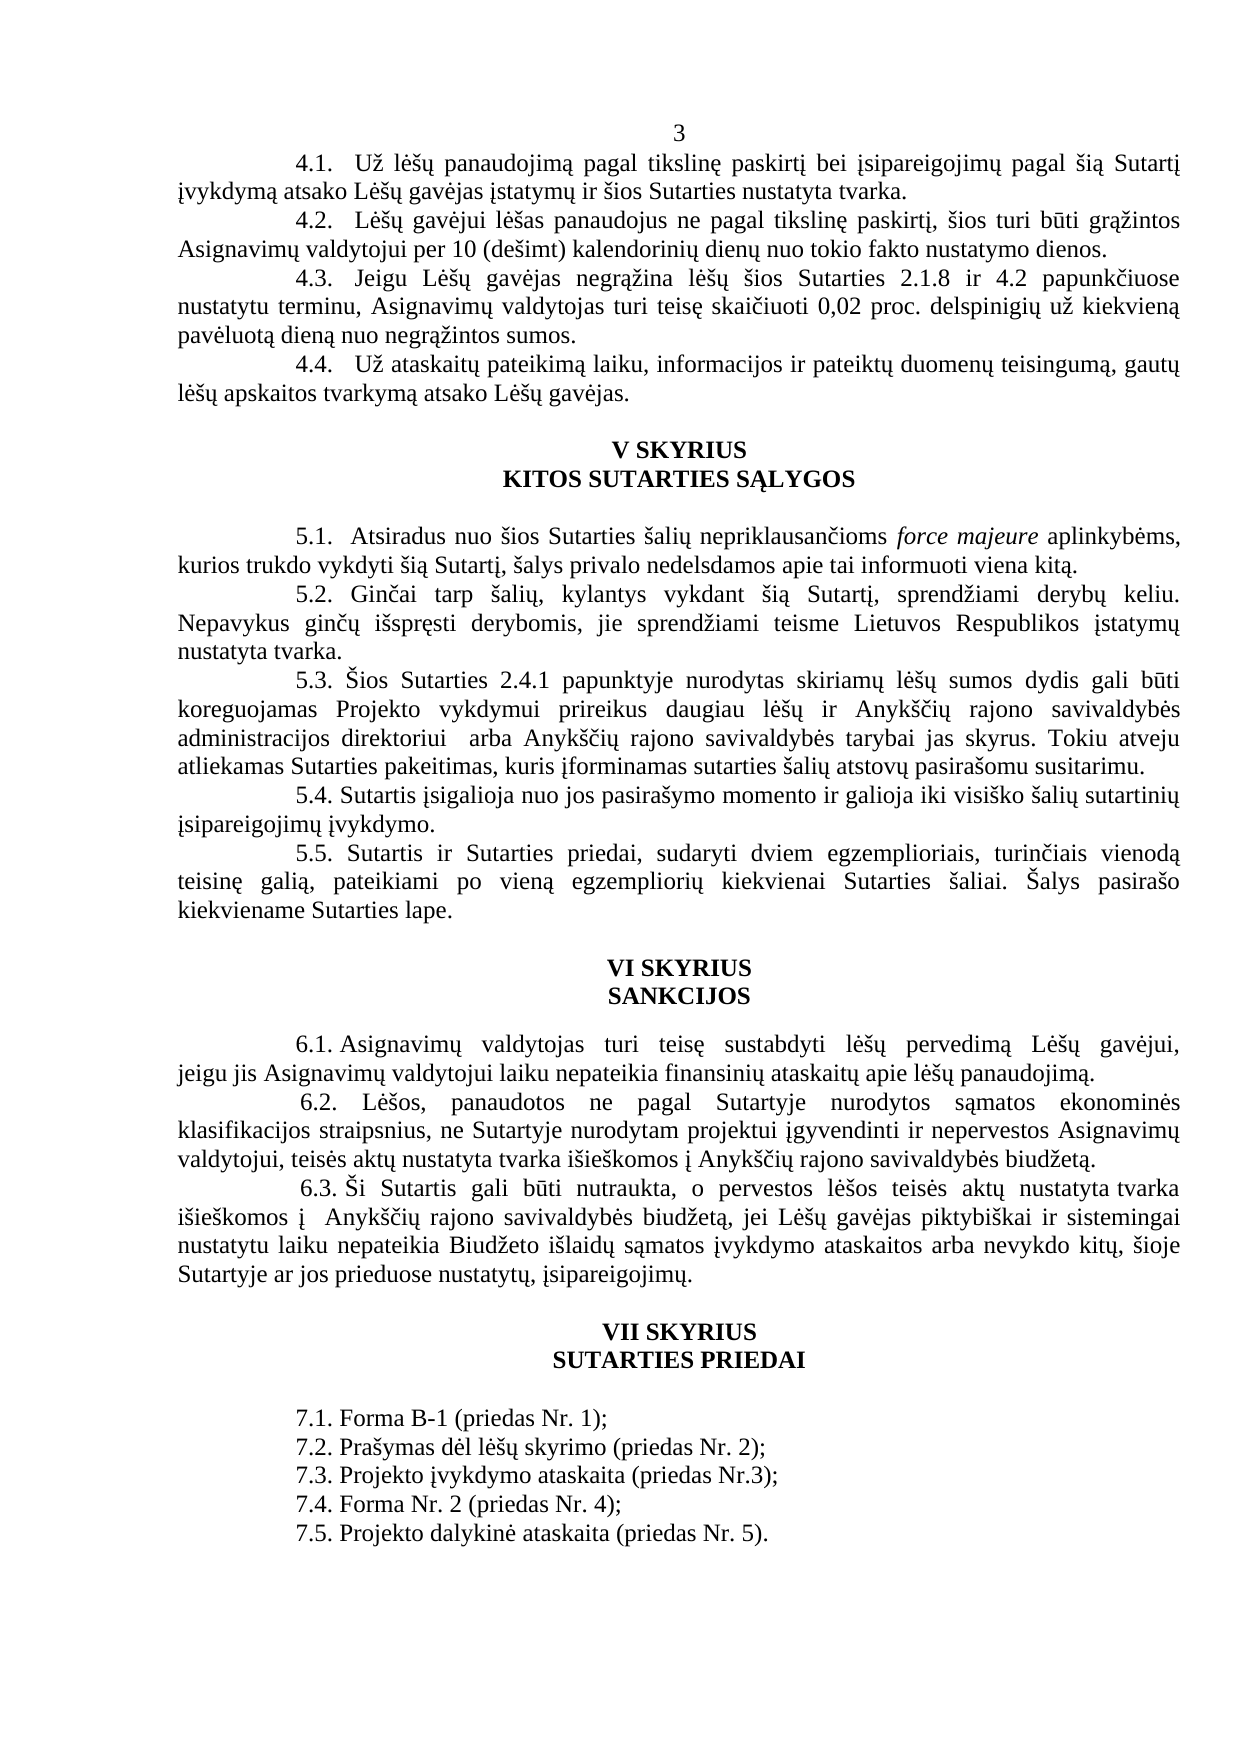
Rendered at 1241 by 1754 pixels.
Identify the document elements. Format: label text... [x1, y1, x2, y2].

text 6.2. Lėšos, panaudotos ne pagal Sutartyje nurodytos sąmatos ekonominės klasifikacijos straipsnius, ne Sutartyje nurodytam projektui įgyvendinti ir nepervestos Asignavimų valdytojui, teisės aktų nustatyta tvarka išieškomos į Anykščių rajono savivaldybės biudžetą. [177, 1087, 1181, 1173]
text 4.1. Už lėšų panaudojimą pagal tikslinę paskirtį bei įsipareigojimų pagal šią Sutartį įvykdymą atsako Lėšų gavėjas įstatymų ir šios Sutarties nustatyta tvarka. [177, 148, 1181, 205]
text 6.1. Asignavimų valdytojas turi teisę sustabdyti lėšų pervedimą Lėšų gavėjui, jeigu jis Asignavimų valdytojui laiku nepateikia finansinių ataskaitų apie lėšų panaudojimą. [177, 1029, 1181, 1087]
text 7.1. Forma B-1 (priedas Nr. 1); [177, 1403, 1181, 1432]
text 7.5. Projekto dalykinė ataskaita (priedas Nr. 5). [177, 1518, 1181, 1547]
text 5.5. Sutartis ir Sutarties priedai, sudaryti dviem egzemplioriais, turinčiais vienodą teisinę galią, pateikiami po vieną egzempliorių kiekvienai Sutarties šaliai. Šalys pasirašo kiekviename Sutarties lape. [177, 838, 1181, 924]
text 5.4. Sutartis įsigalioja nuo jos pasirašymo momento ir galioja iki visiško šalių sutartinių įsipareigojimų įvykdymo. [177, 780, 1181, 838]
text 4.4. Už ataskaitų pateikimą laiku, informacijos ir pateiktų duomenų teisingumą, gautų lėšų apskaitos tvarkymą atsako Lėšų gavėjas. [177, 349, 1181, 406]
text 7.2. Prašymas dėl lėšų skyrimo (priedas Nr. 2); [177, 1432, 1181, 1461]
text V SKYRIUS [177, 435, 1181, 464]
text 6.3. Ši Sutartis gali būti nutraukta, o pervestos lėšos teisės aktų nustatyta tvarka išieškomos į Anykščių rajono savivaldybės biudžetą, jei Lėšų gavėjas piktybiškai ir sistemingai nustatytu laiku nepateikia Biudžeto išlaidų sąmatos įvykdymo ataskaitos arba nevykdo kitų, šioje Sutartyje ar jos prieduose nustatytų, įsipareigojimų. [177, 1173, 1181, 1288]
text 4.3. Jeigu Lėšų gavėjas negrąžina lėšų šios Sutarties 2.1.8 ir 4.2 papunkčiuose nustatytu terminu, Asignavimų valdytojas turi teisę skaičiuoti 0,02 proc. delspinigių už kiekvieną pavėluotą dieną nuo negrąžintos sumos. [177, 263, 1181, 349]
text KITOS SUTARTIES SĄLYGOS [177, 464, 1181, 493]
text 5.3. Šios Sutarties 2.4.1 papunktyje nurodytas skiriamų lėšų sumos dydis gali būti koreguojamas Projekto vykdymui prireikus daugiau lėšų ir Anykščių rajono savivaldybės administracijos direktoriui arba Anykščių rajono savivaldybės tarybai jas skyrus. Tokiu atveju atliekamas Sutarties pakeitimas, kuris įforminamas sutarties šalių atstovų pasirašomu susitarimu. [177, 665, 1181, 780]
text VI SKYRIUS [177, 953, 1181, 981]
text SANKCIJOS [177, 981, 1181, 1010]
text VII SKYRIUS [177, 1317, 1181, 1346]
text 7.3. Projekto įvykdymo ataskaita (priedas Nr.3); [177, 1461, 1181, 1489]
text 7.4. Forma Nr. 2 (priedas Nr. 4); [177, 1489, 1181, 1518]
text 5.1. Atsiradus nuo šios Sutarties šalių nepriklausančioms force majeure aplinkybėms, kurios trukdo vykdyti šią Sutartį, šalys privalo nedelsdamos apie tai informuoti viena kitą. [177, 521, 1181, 579]
text 5.2. Ginčai tarp šalių, kylantys vykdant šią Sutartį, sprendžiami derybų keliu. Nepavykus ginčų išspręsti derybomis, jie sprendžiami teisme Lietuvos Respublikos įstatymų nustatyta tvarka. [177, 579, 1181, 665]
text SUTARTIES PRIEDAI [177, 1346, 1181, 1374]
text 4.2. Lėšų gavėjui lėšas panaudojus ne pagal tikslinę paskirtį, šios turi būti grąžintos Asignavimų valdytojui per 10 (dešimt) kalendorinių dienų nuo tokio fakto nustatymo dienos. [177, 205, 1181, 263]
